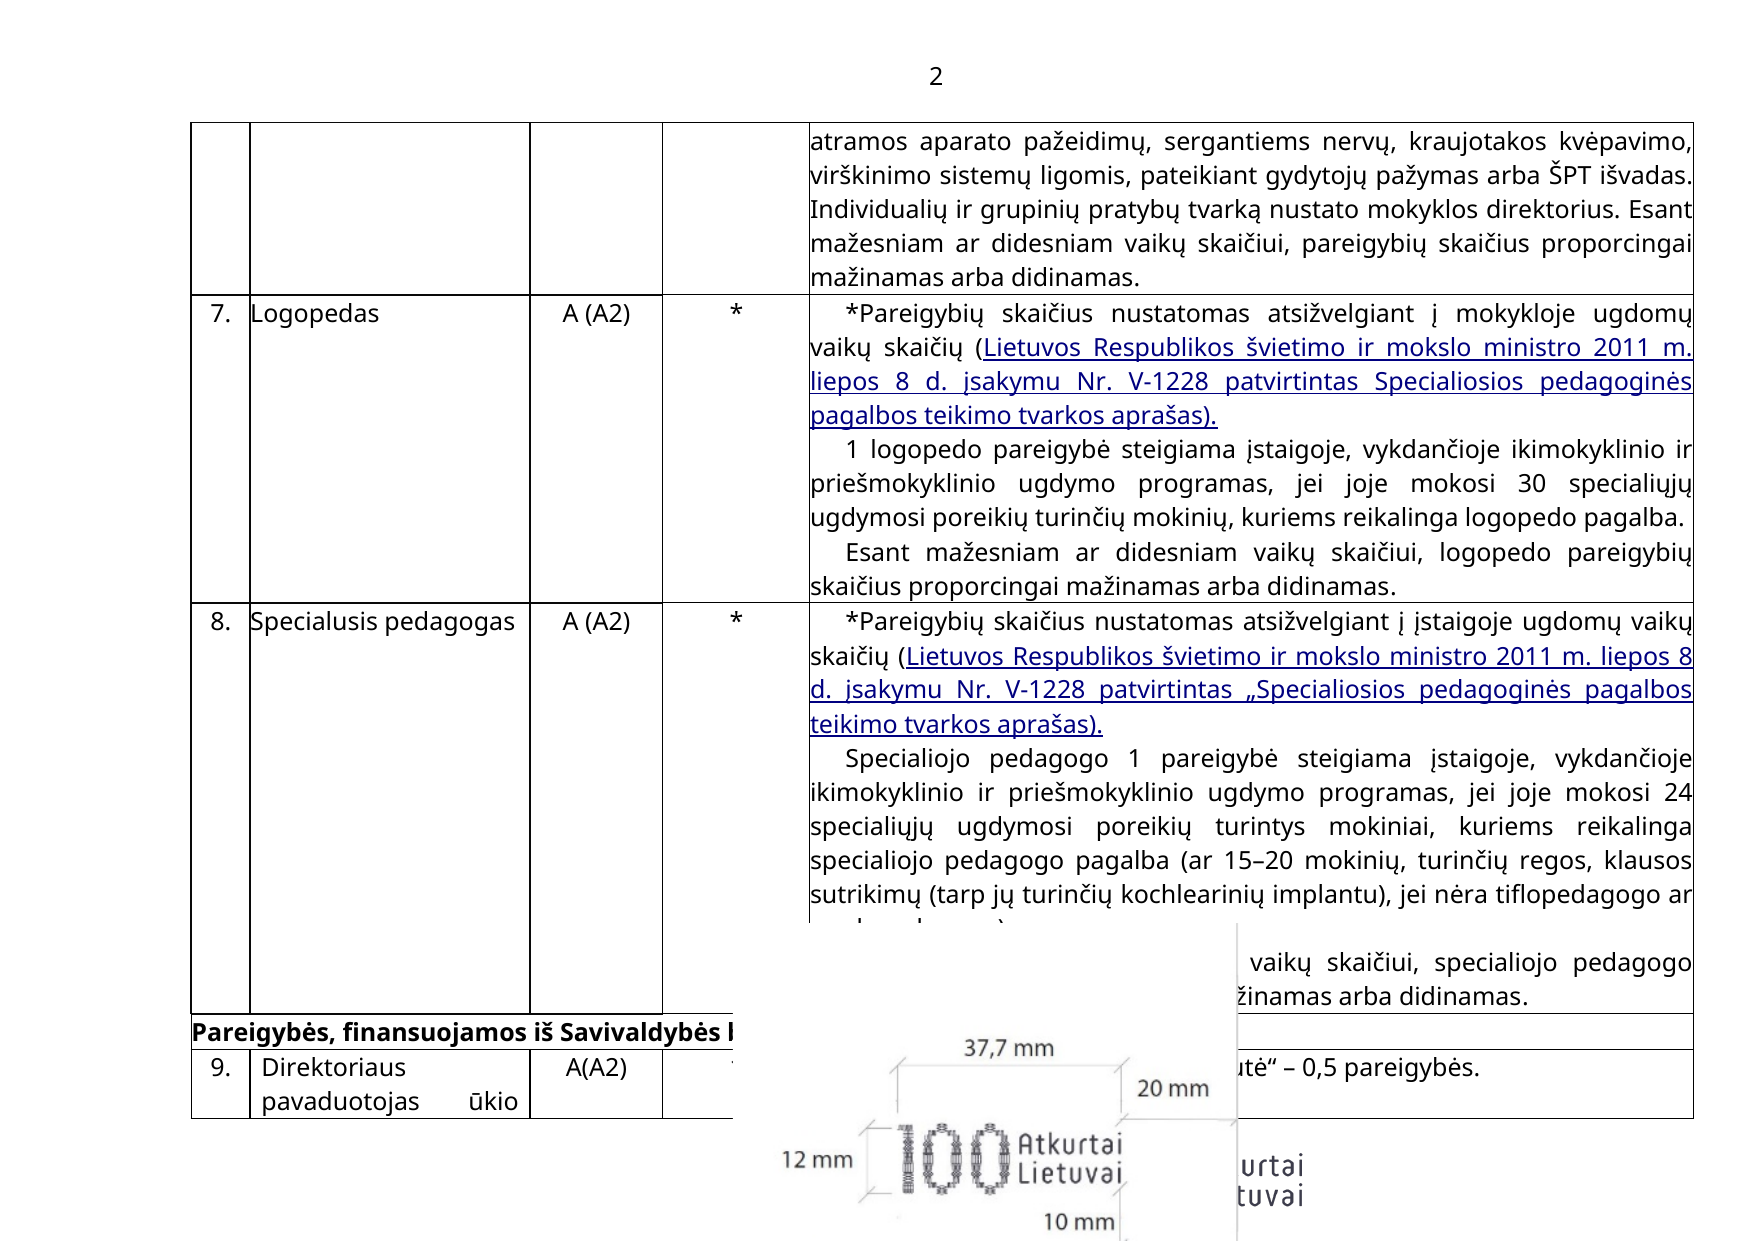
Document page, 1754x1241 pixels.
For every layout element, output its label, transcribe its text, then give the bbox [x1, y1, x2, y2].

table_cell 1 [663, 1050, 732, 1118]
table_cell Specialusis pedagogas [251, 604, 529, 1013]
table_cell 8. [192, 604, 249, 1013]
table_cell [663, 123, 809, 294]
table_cell [531, 123, 662, 294]
table_cell Direktoriaus pavaduotojas ūkio [251, 1050, 529, 1118]
table_cell A (A2) [531, 604, 662, 1013]
table_cell Pareigybės, finansuojamos iš Savivaldybės biudžeto skirtų lėšų [192, 1014, 732, 1049]
table_cell Logopedas [251, 296, 529, 602]
table_cell teikimo tvarkos aprašas). Specialiojo pedagogo 1 pareigybė steigiama įstaigoje, vykdančioje ikimokyklinio ir priešmokyklinio ugdymo programas, jei joje mokosi 24 specialiųjų ugdymosi poreikių turintys mokiniai, kuriems reikalinga specialiojo pedagogo pagalba (ar 15–20 mokinių, turinčių regos, klausos sutrikimų (tarp jų turinčių kochlearinių implantu), jei nėra tiflopedagogo ar surdopedagogo). Esant mažesniam ar didesniam vaikų skaičiui, specialiojo pedagogo pareigybių skaičius proporcingai mažinamas arba didinamas. [810, 703, 1693, 1013]
table_cell * [663, 295, 809, 602]
table_cell *Pareigybių skaičius nustatomas atsižvelgiant į mokykloje ugdomų vaikų skaičių (Lietuvos Respublikos švietimo ir mokslo ministro 2011 m. liepos 8 d. įsakymu Nr. V-1228 patvirtintas Specialiosios pedagoginės [810, 295, 1693, 393]
table_cell pagalbos teikimo tvarkos aprašas). 1 logopedo pareigybė steigiama įstaigoje, vykdančioje ikimokyklinio ir priešmokyklinio ugdymo programas, jei joje mokosi 30 specialiųjų ugdymosi poreikių turinčių mokinių, kuriems reikalinga logopedo pagalba. Esant mažesniam ar didesniam vaikų skaičiui, logopedo pareigybių skaičius proporcingai mažinamas arba didinamas. [810, 394, 1693, 602]
table_cell A(A2) [531, 1050, 662, 1118]
table_cell 9. [192, 1050, 249, 1118]
table_cell A (A2) [531, 296, 662, 602]
table_cell [192, 123, 249, 294]
table_cell 7. [192, 296, 249, 602]
table_cell *Pareigybių skaičius nustatomas atsižvelgiant į įstaigoje ugdomų vaikų skaičių (Lietuvos Respublikos švietimo ir mokslo ministro 2011 m. liepos 8 d. įsakymu Nr. V-1228 patvirtintas „Specialiosios pedagoginės pagalbos [810, 603, 1693, 701]
table_cell Palangos lopšeliui-darželiui „Sigutė“ – 0,5 pareigybės. [1239, 1050, 1693, 1118]
table_cell Pareigybės, finansuojamos iš Savivaldybės biudžeto skirtų lėšų [1239, 1014, 1693, 1049]
table_cell atramos aparato pažeidimų, sergantiems nervų, kraujotakos kvėpavimo, virškinimo sistemų ligomis, pateikiant gydytojų pažymas arba ŠPT išvadas. Individualių ir grupinių pratybų tvarką nustato mokyklos direktorius. Esant mažesniam ar didesniam vaikų skaičiui, pareigybių skaičius proporcingai mažinamas arba didinamas. [810, 123, 1693, 294]
table_cell [251, 123, 529, 294]
table_cell * [663, 603, 809, 1013]
